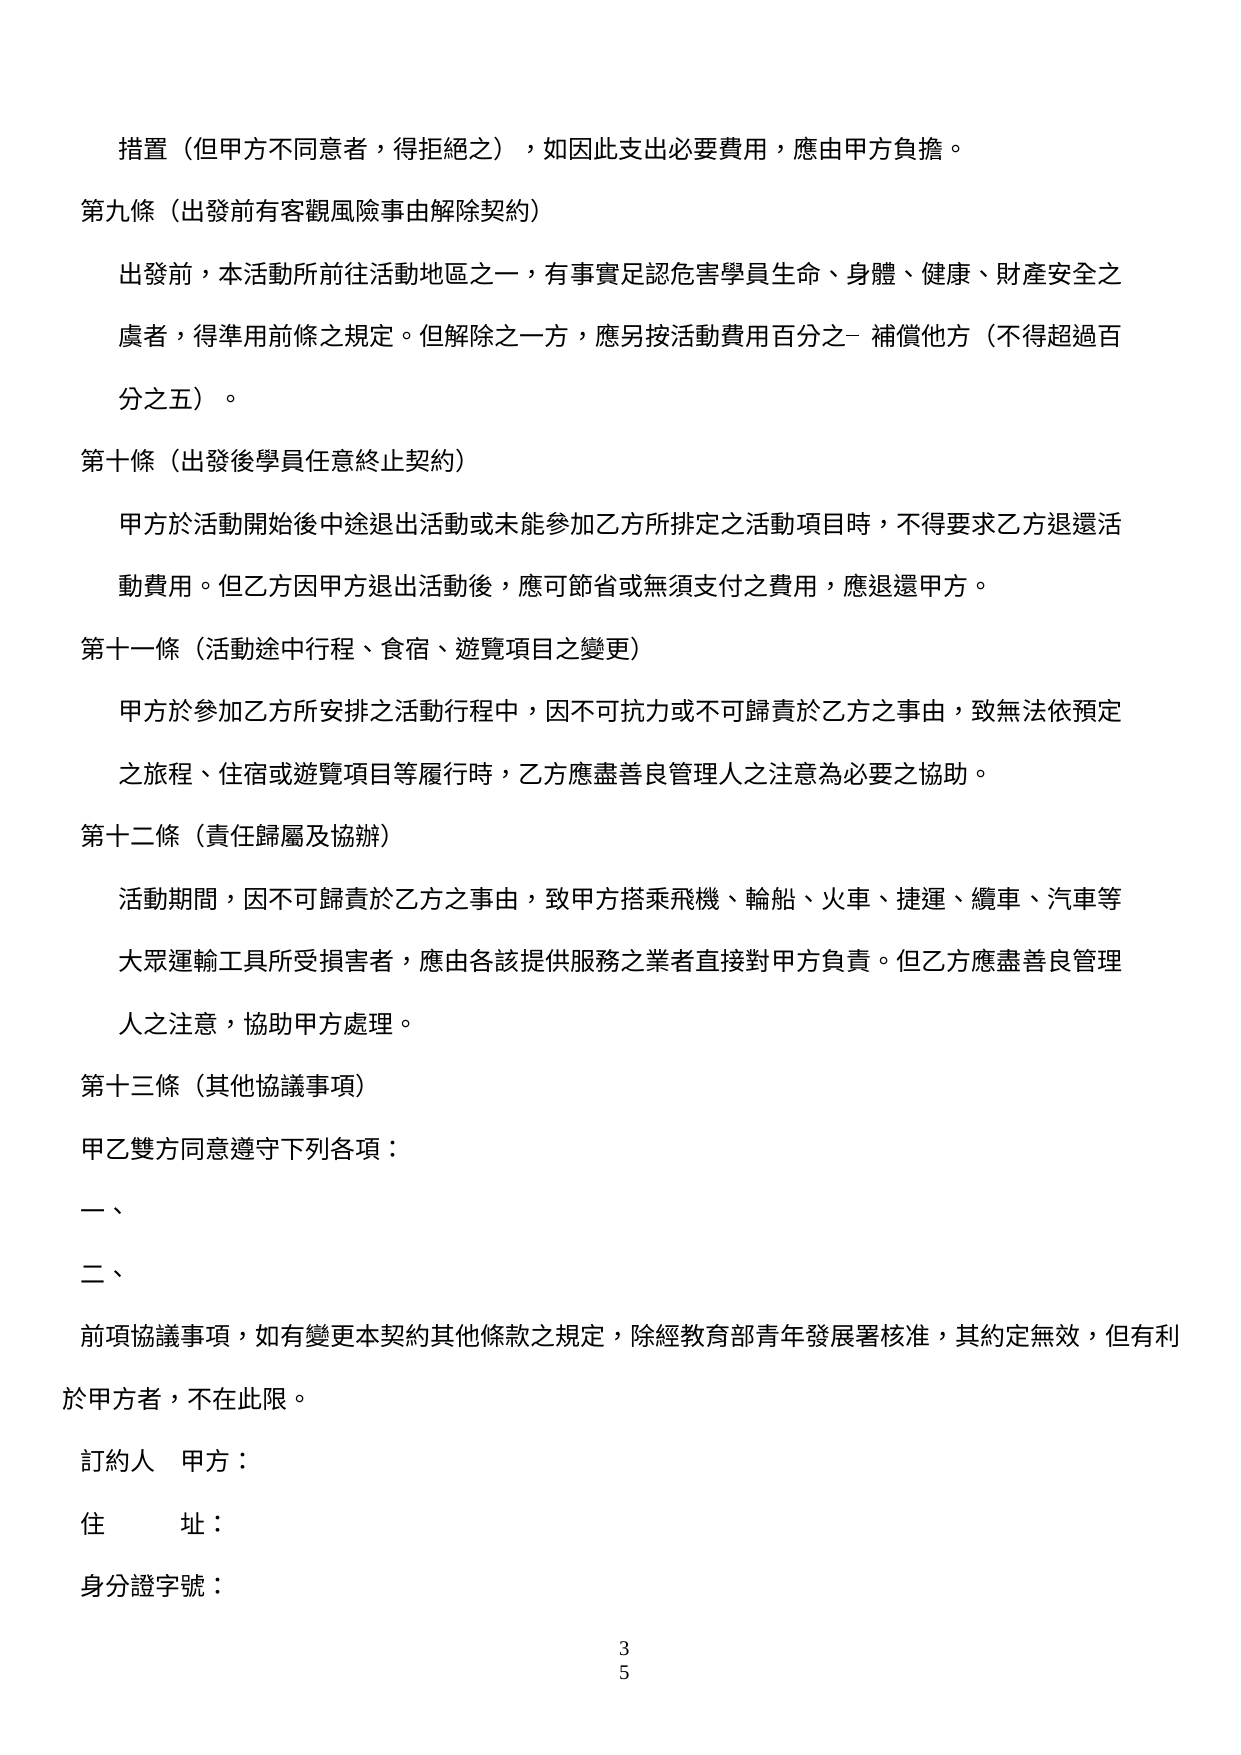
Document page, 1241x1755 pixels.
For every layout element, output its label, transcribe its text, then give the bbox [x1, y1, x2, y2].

text 措置（但甲方不同意者，得拒絕之），如因此支出必要費用，應由甲方負擔。 [118, 106, 1122, 168]
text 出發前，本活動所前往活動地區之一，有事實足認危害學員生命、身體、健康、財產安全之虞者，得準用前條之規定。但解除之一方，應另按活動費用百分之╴補償他方（不得超過百分之五）。 [118, 231, 1122, 418]
text 第十條（出發後學員任意終止契約） [62, 418, 1181, 481]
text 第九條（出發前有客觀風險事由解除契約） [62, 168, 1181, 231]
text 二、 [62, 1231, 1181, 1293]
text 身分證字號： [62, 1543, 1181, 1606]
text 甲方於活動開始後中途退出活動或未能參加乙方所排定之活動項目時，不得要求乙方退還活動費用。但乙方因甲方退出活動後，應可節省或無須支付之費用，應退還甲方。 [118, 481, 1122, 606]
text 第十一條（活動途中行程、食宿、遊覽項目之變更） [62, 606, 1181, 668]
text 一、 [62, 1168, 1181, 1231]
text 甲方於參加乙方所安排之活動行程中，因不可抗力或不可歸責於乙方之事由，致無法依預定之旅程、住宿或遊覽項目等履行時，乙方應盡善良管理人之注意為必要之協助。 [118, 668, 1122, 793]
text 甲乙雙方同意遵守下列各項： [62, 1106, 1181, 1168]
text 前項協議事項，如有變更本契約其他條款之規定，除經教育部青年發展署核准，其約定無效，但有利於甲方者，不在此限。 [62, 1293, 1181, 1418]
text 訂約人 甲方： [62, 1418, 1181, 1481]
text 住 址： [62, 1481, 1181, 1543]
text 第十三條（其他協議事項） [62, 1043, 1181, 1106]
text 活動期間，因不可歸責於乙方之事由，致甲方搭乘飛機、輪船、火車、捷運、纜車、汽車等大眾運輸工具所受損害者，應由各該提供服務之業者直接對甲方負責。但乙方應盡善良管理人之注意，協助甲方處理。 [118, 856, 1122, 1043]
text 第十二條（責任歸屬及協辦） [62, 793, 1181, 856]
